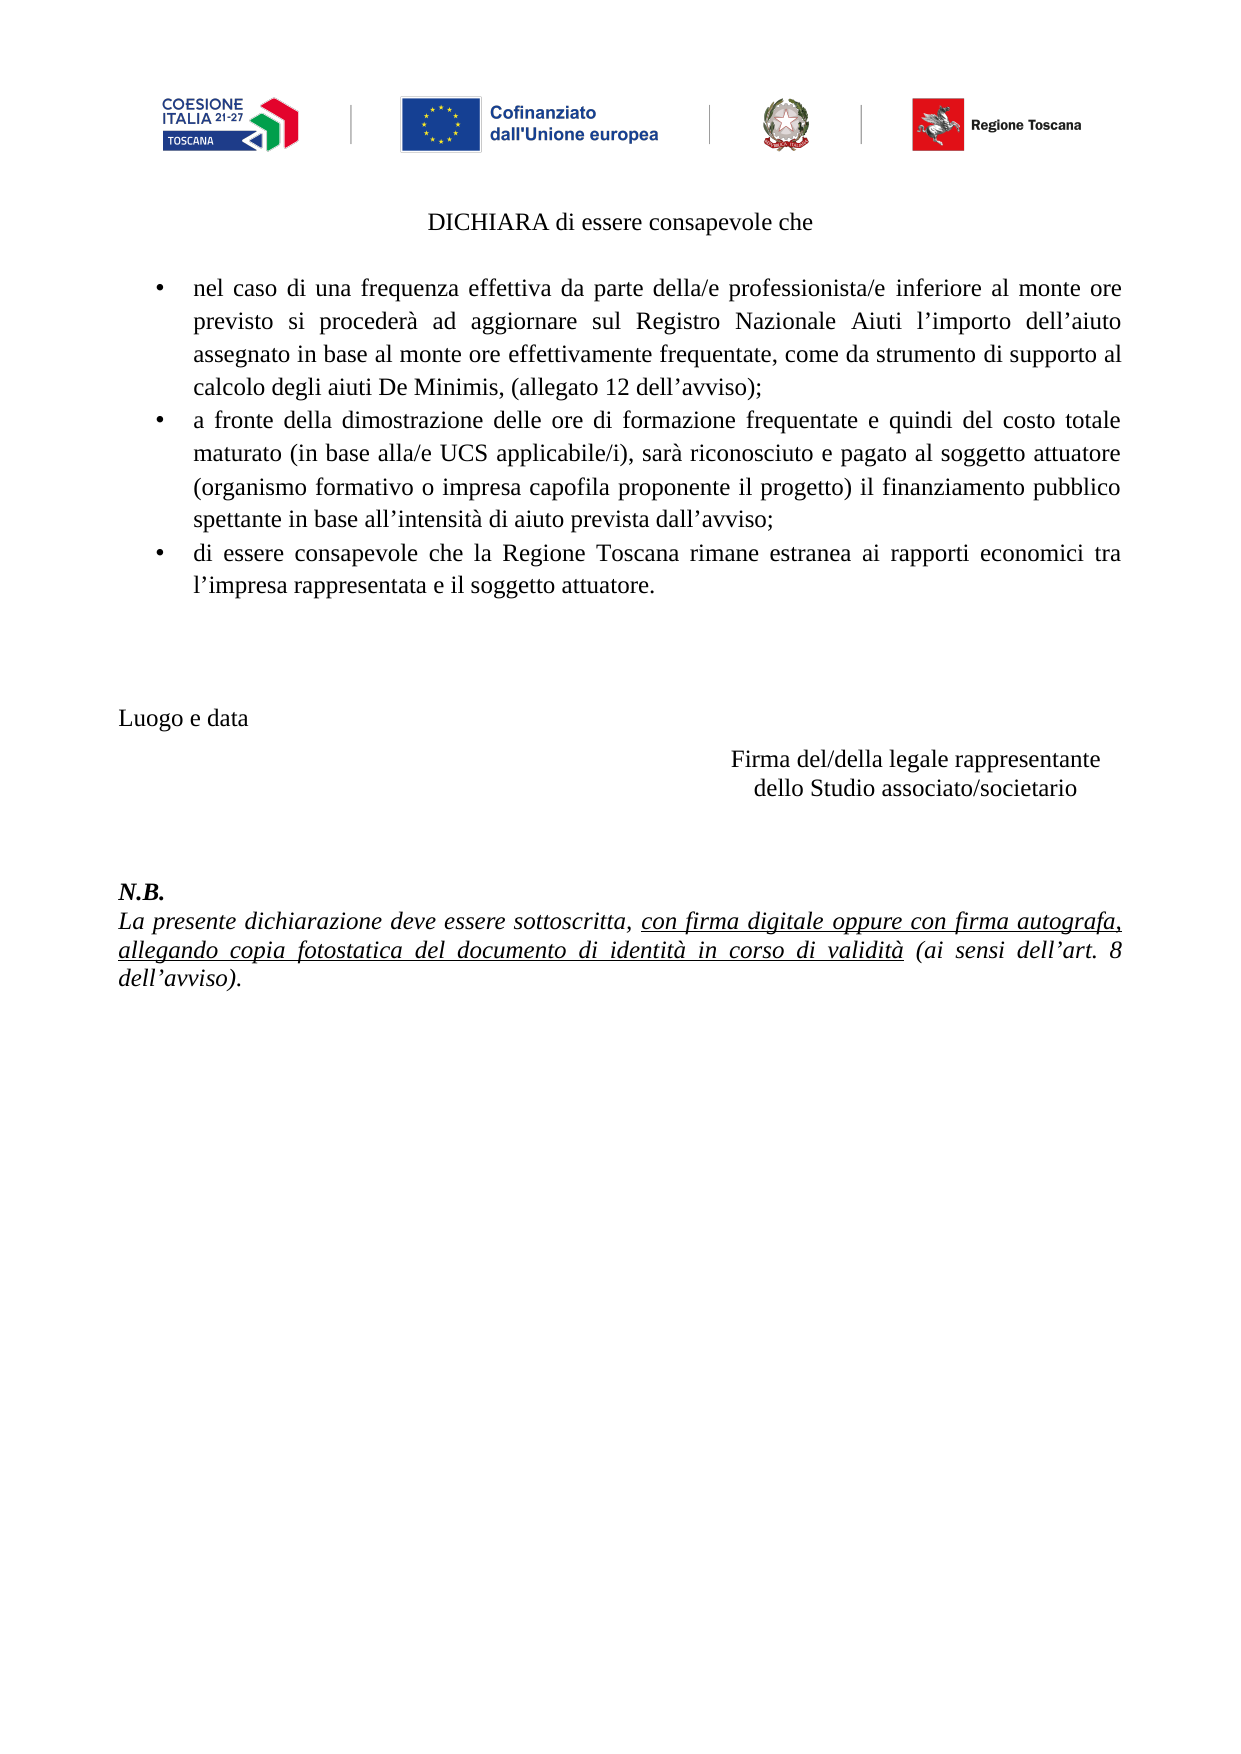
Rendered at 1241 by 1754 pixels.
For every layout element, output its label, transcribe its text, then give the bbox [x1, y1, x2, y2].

list a fronte della dimostrazione delle ore di formazione frequentate e quindi del costo totale maturato (in base alla/e UCS applicabile/i), sarà riconosciuto e pagato al soggetto attuatore (organismo formativo o impresa capofila proponente il progetto) il finanziamento pubblico spettante in base all’intensità di aiuto prevista dall’avviso; [156, 406, 1122, 533]
list nel caso di una frequenza effettiva da parte della/e professionista/e inferiore al monte ore previsto si procederà ad aggiornare sul Registro Nazionale Aiuti l’importo dell’aiuto assegnato in base al monte ore effettivamente frequentate, come da strumento di supporto al calcolo degli aiuti De Minimis, (allegato 12 dell’avviso); [156, 273, 1122, 401]
text N.B. La presente dichiarazione deve essere sottoscritta, con firma digitale oppure con firma autografa, allegando copia fotostatica del documento di identità in corso di validità (ai sensi dell’art. 8 dell’avviso). [118, 877, 1122, 992]
text Luogo e data [118, 703, 1122, 731]
text DICHIARA di essere consapevole che [118, 207, 1122, 236]
list di essere consapevole che la Regione Toscana rimane estranea ai rapporti economici tra l’impresa rappresentata e il soggetto attuatore. [156, 538, 1122, 599]
text Firma del/della legale rappresentante dello Studio associato/societario [703, 744, 1122, 801]
